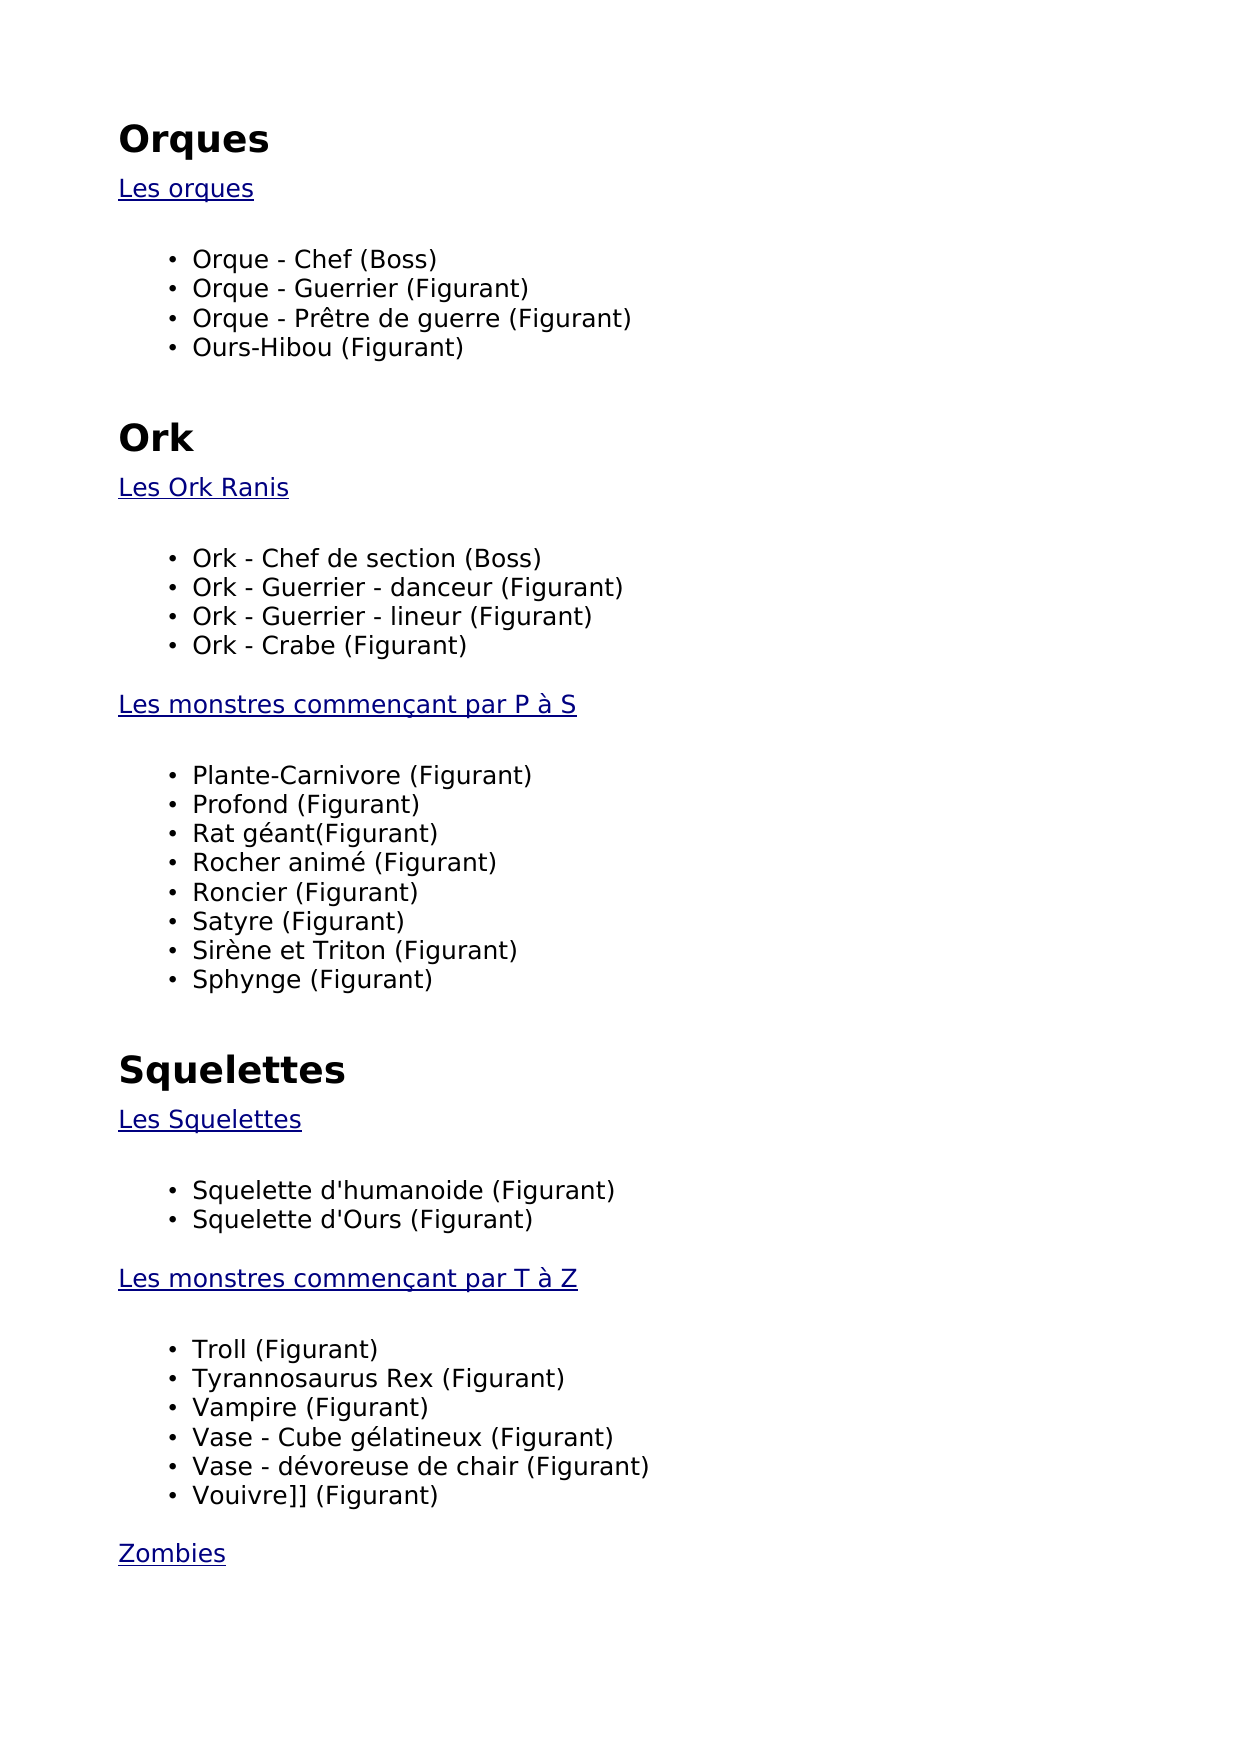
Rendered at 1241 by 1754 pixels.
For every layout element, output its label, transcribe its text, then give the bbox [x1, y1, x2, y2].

list Satyre (Figurant) [177, 907, 1122, 936]
list Ours-Hibou (Figurant) [177, 333, 1122, 362]
list Sphynge (Figurant) [177, 965, 1122, 994]
list Profond (Figurant) [177, 790, 1122, 819]
list Orque - Guerrier (Figurant) [177, 274, 1122, 304]
subtitle Ork [118, 417, 1122, 460]
list Ork - Chef de section (Boss) [177, 544, 1122, 573]
text Les Squelettes [118, 1105, 1122, 1134]
list Tyrannosaurus Rex (Figurant) [177, 1364, 1122, 1393]
list Ork - Guerrier - lineur (Figurant) [177, 602, 1122, 631]
text Zombies [118, 1540, 1122, 1569]
text Les monstres commençant par P à S [118, 690, 1122, 719]
list Vase - Cube gélatineux (Figurant) [177, 1423, 1122, 1452]
subtitle Orques [118, 118, 1122, 162]
list Orque - Chef (Boss) [177, 245, 1122, 274]
list Ork - Crabe (Figurant) [177, 631, 1122, 661]
list Troll (Figurant) [177, 1335, 1122, 1364]
subtitle Squelettes [118, 1049, 1122, 1093]
list Vase - dévoreuse de chair (Figurant) [177, 1452, 1122, 1481]
list Sirène et Triton (Figurant) [177, 936, 1122, 965]
list Vampire (Figurant) [177, 1393, 1122, 1423]
list Orque - Prêtre de guerre (Figurant) [177, 304, 1122, 333]
list Rat géant(Figurant) [177, 819, 1122, 849]
list Ork - Guerrier - danceur (Figurant) [177, 573, 1122, 602]
text Les monstres commençant par T à Z [118, 1264, 1122, 1293]
list Roncier (Figurant) [177, 878, 1122, 907]
list Squelette d'humanoide (Figurant) [177, 1176, 1122, 1205]
list Vouivre]] (Figurant) [177, 1481, 1122, 1510]
list Squelette d'Ours (Figurant) [177, 1205, 1122, 1234]
text Les Ork Ranis [118, 473, 1122, 502]
list Plante-Carnivore (Figurant) [177, 761, 1122, 790]
text Les orques [118, 174, 1122, 203]
list Rocher animé (Figurant) [177, 849, 1122, 878]
